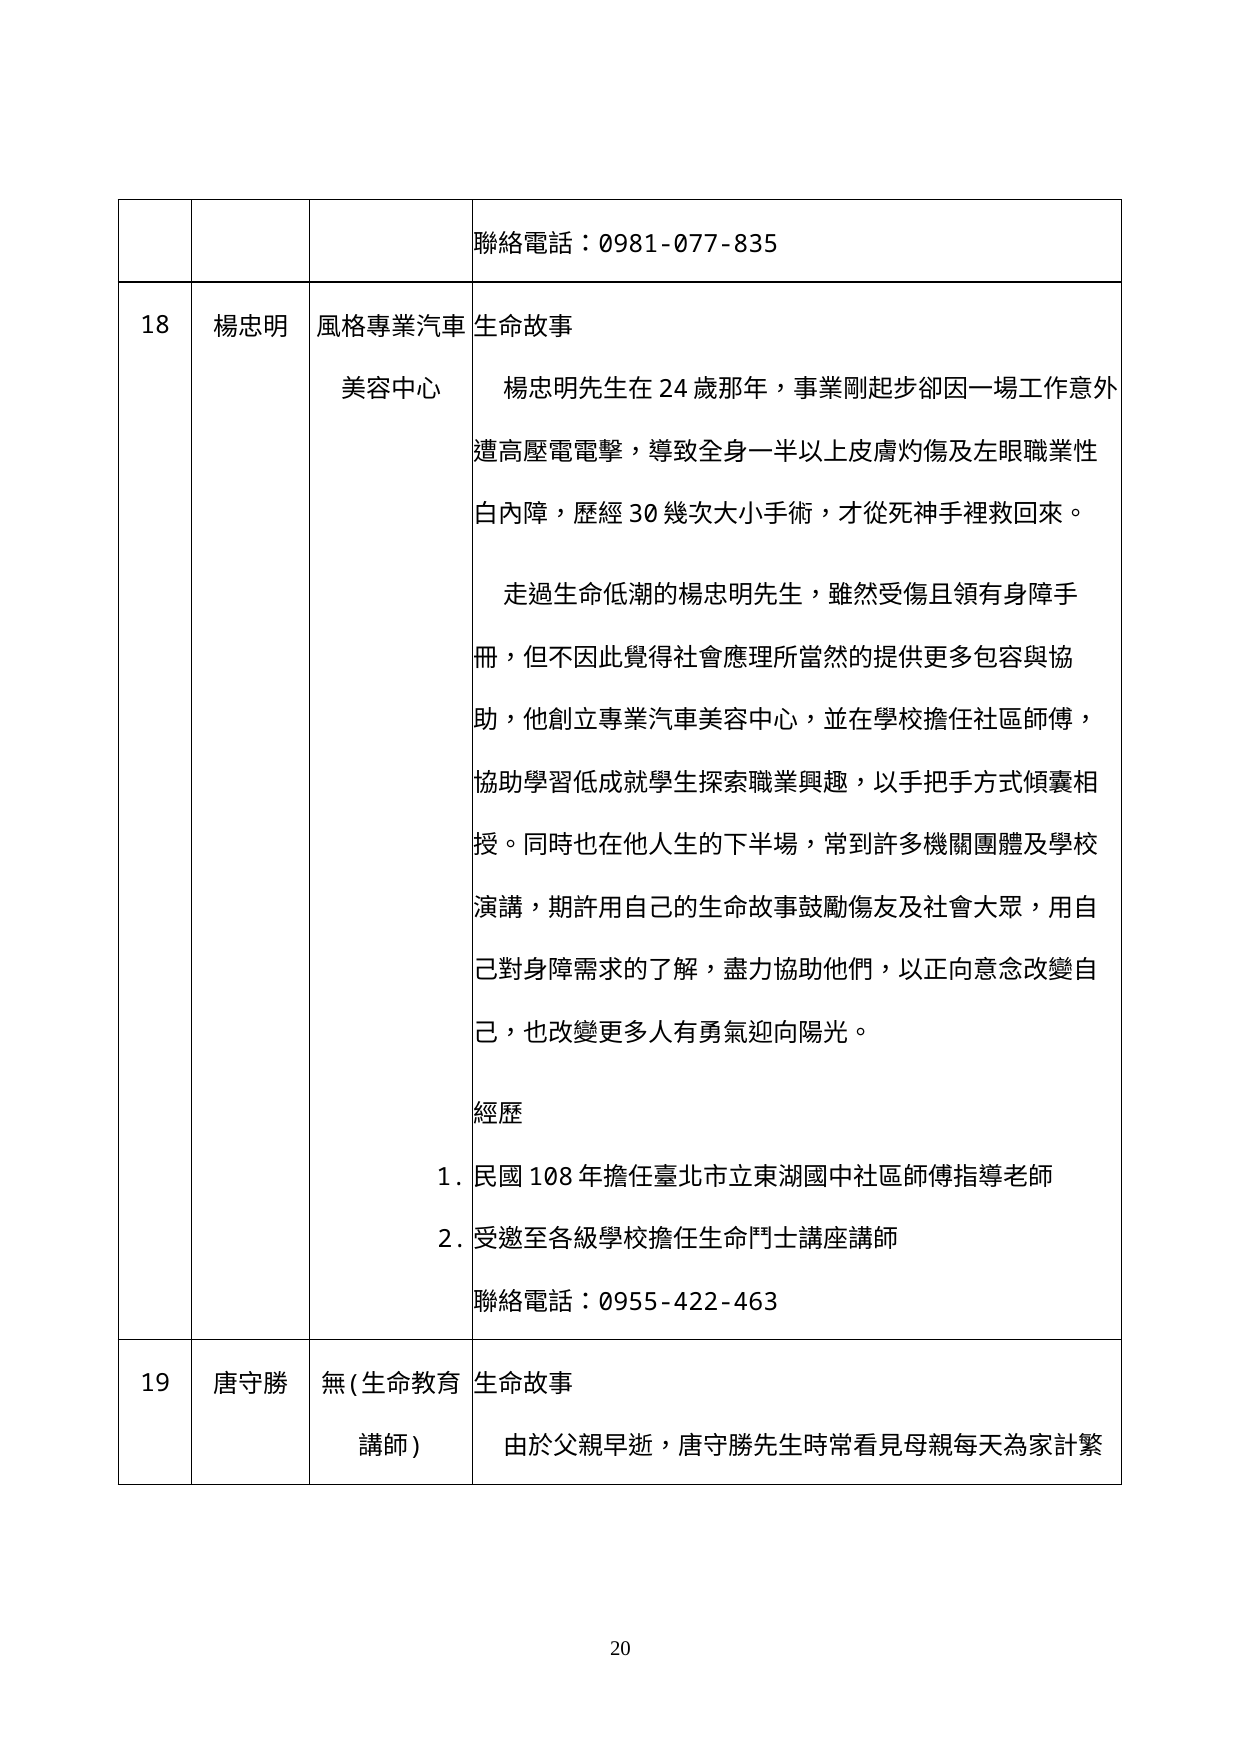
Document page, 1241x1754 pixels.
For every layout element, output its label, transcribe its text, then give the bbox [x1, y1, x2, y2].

table_cell [310, 200, 472, 281]
table_cell 生命故事 楊忠明先生在24歲那年，事業剛起步卻因一場工作意外遭高壓電電擊，導致全身一半以上皮膚灼傷及左眼職業性白內障，歷經30幾次大小手術，才從死神手裡救回來。 走過生命低潮的楊忠明先生，雖然受傷且領有身障手冊，但不因此覺得社會應理所當然的提供更多包容與協助，他創立專業汽車美容中心，並在學校擔任社區師傅，協助學習低成就學生探索職業興趣，以手把手方式傾囊相授。同時也在他人生的下半場，常到許多機關團體及學校演講，期許用自己的生命故事鼓勵傷友及社會大眾，用自己對身障需求的了解，盡力協助他們，以正向意念改變自己，也改變更多人有勇氣迎向陽光。 經歷 民國108年擔任臺北市立東湖國中社區師傅指導老師 受邀至各級學校擔任生命鬥士講座講師 聯絡電話：0955-422-463 [473, 283, 1121, 1339]
table_cell 生命故事 由於父親早逝，唐守勝先生時常看見母親每天為家計繁 [473, 1340, 1121, 1483]
table_cell 聯絡電話：0981-077-835 [473, 200, 1121, 281]
table_cell 風格專業汽車美容中心 [310, 283, 472, 1339]
table_cell 無(生命教育講師) [310, 1340, 472, 1483]
table_cell [119, 200, 191, 281]
table_cell 楊忠明 [192, 283, 309, 1339]
table_cell [192, 200, 309, 281]
table_cell 19 [119, 1340, 191, 1483]
table_cell 18 [119, 283, 191, 1339]
table_cell 唐守勝 [192, 1340, 309, 1483]
